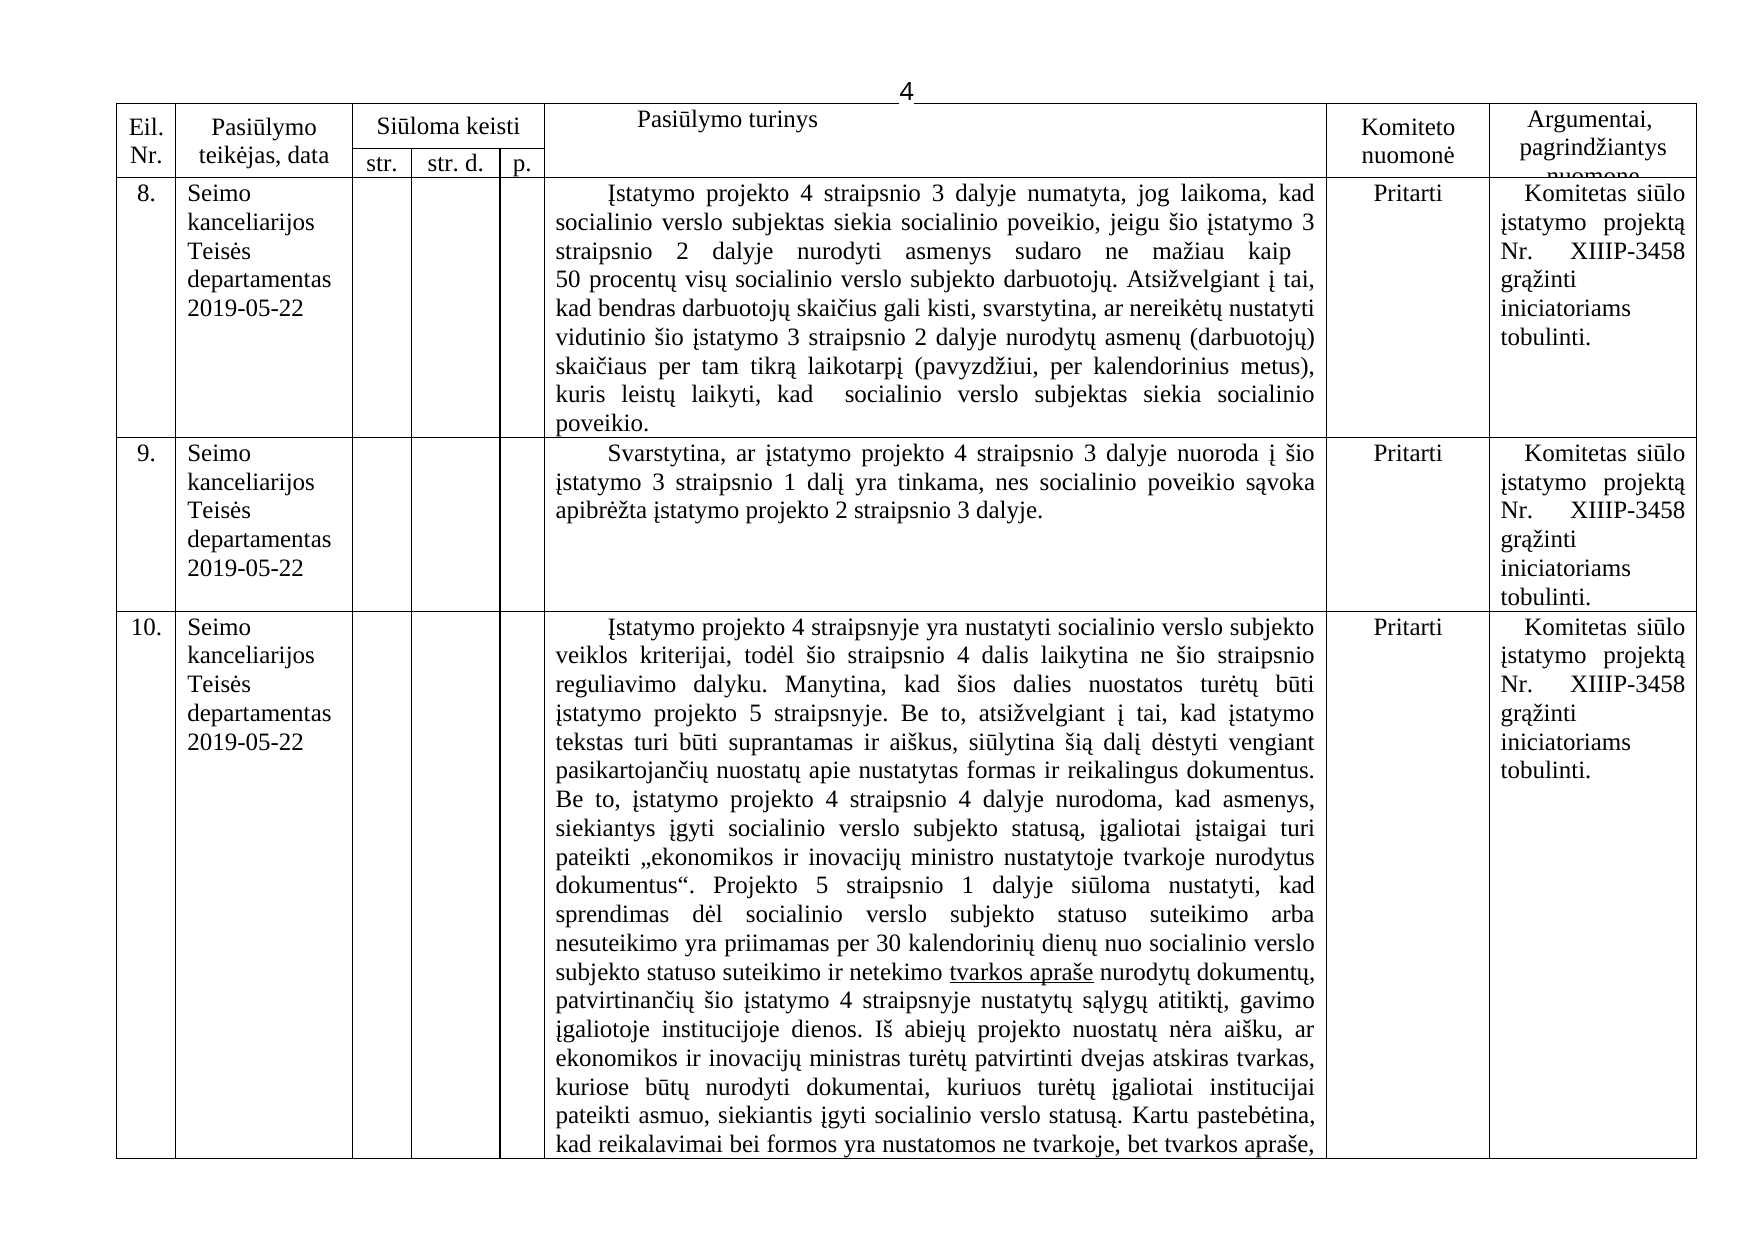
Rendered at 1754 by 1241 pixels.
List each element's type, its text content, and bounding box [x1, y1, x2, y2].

table_cell [412, 178, 499, 437]
table_header Siūloma keisti [353, 104, 544, 147]
table_cell [501, 438, 544, 611]
table_header Eil. Nr. [117, 104, 175, 177]
table_cell Pritarti [1327, 612, 1489, 1158]
table_cell Įstatymo projekto 4 straipsnio 3 dalyje numatyta, jog laikoma, kad socialinio verslo subjektas siekia socialinio poveikio, jeigu šio įstatymo 3 straipsnio 2 dalyje nurodyti asmenys sudaro ne mažiau kaip 50 procentų visų socialinio verslo subjekto darbuotojų. Atsižvelgiant į tai, kad bendras darbuotojų skaičius gali kisti, svarstytina, ar nereikėtų nustatyti vidutinio šio įstatymo 3 straipsnio 2 dalyje nurodytų asmenų (darbuotojų) skaičiaus per tam tikrą laikotarpį (pavyzdžiui, per kalendorinius metus), kuris leistų laikyti, kad socialinio verslo subjektas siekia socialinio poveikio. [545, 178, 1326, 437]
table_cell Komitetas siūlo įstatymo projektą Nr. XIIIP-3458 grąžinti iniciatoriams tobulinti. [1490, 438, 1696, 611]
table_header Argumentai, pagrindžiantys nuomonę [1490, 104, 1696, 177]
table_header Komiteto nuomonė [1327, 104, 1489, 177]
table_cell Komitetas siūlo įstatymo projektą Nr. XIIIP-3458 grąžinti iniciatoriams tobulinti. [1490, 612, 1696, 1158]
table_cell p. [501, 149, 544, 177]
table_cell 10. [117, 612, 175, 1158]
table_cell Svarstytina, ar įstatymo projekto 4 straipsnio 3 dalyje nuoroda į šio įstatymo 3 straipsnio 1 dalį yra tinkama, nes socialinio poveikio sąvoka apibrėžta įstatymo projekto 2 straipsnio 3 dalyje. [545, 438, 1326, 611]
table_cell Seimo kanceliarijos Teisės departamentas 2019-05-22 [176, 438, 352, 611]
table_cell [501, 178, 544, 437]
table_cell [412, 612, 499, 1158]
table_header Pasiūlymo turinys [545, 104, 1326, 177]
table_cell [412, 438, 499, 611]
table_cell str. [353, 149, 411, 177]
table_cell [501, 612, 544, 1158]
table_cell Pritarti [1327, 438, 1489, 611]
table_cell Įstatymo projekto 4 straipsnyje yra nustatyti socialinio verslo subjekto veiklos kriterijai, todėl šio straipsnio 4 dalis laikytina ne šio straipsnio reguliavimo dalyku. Manytina, kad šios dalies nuostatos turėtų būti įstatymo projekto 5 straipsnyje. Be to, atsižvelgiant į tai, kad įstatymo tekstas turi būti suprantamas ir aiškus, siūlytina šią dalį dėstyti vengiant pasikartojančių nuostatų apie nustatytas formas ir reikalingus dokumentus. Be to, įstatymo projekto 4 straipsnio 4 dalyje nurodoma, kad asmenys, siekiantys įgyti socialinio verslo subjekto statusą, įgaliotai įstaigai turi pateikti „ekonomikos ir inovacijų ministro nustatytoje tvarkoje nurodytus dokumentus“. Projekto 5 straipsnio 1 dalyje siūloma nustatyti, kad sprendimas dėl socialinio verslo subjekto statuso suteikimo arba nesuteikimo yra priimamas per 30 kalendorinių dienų nuo socialinio verslo subjekto statuso suteikimo ir netekimo tvarkos apraše nurodytų dokumentų, patvirtinančių šio įstatymo 4 straipsnyje nustatytų sąlygų atitiktį, gavimo įgaliotoje institucijoje dienos. Iš abiejų projekto nuostatų nėra aišku, ar ekonomikos ir inovacijų ministras turėtų patvirtinti dvejas atskiras tvarkas, kuriose būtų nurodyti dokumentai, kuriuos turėtų įgaliotai institucijai pateikti asmuo, siekiantis įgyti socialinio verslo statusą. Kartu pastebėtina, kad reikalavimai bei formos yra nustatomos ne tvarkoje, bet tvarkos apraše, [545, 612, 1326, 1158]
table_cell [353, 178, 411, 437]
table_cell 9. [117, 438, 175, 611]
table_cell 8. [117, 178, 175, 437]
table_cell Seimo kanceliarijos Teisės departamentas 2019-05-22 [176, 612, 352, 1158]
table_cell Pritarti [1327, 178, 1489, 437]
table_cell str. d. [412, 149, 499, 177]
table_cell Komitetas siūlo įstatymo projektą Nr. XIIIP-3458 grąžinti iniciatoriams tobulinti. [1490, 178, 1696, 437]
table_header Pasiūlymo teikėjas, data [176, 104, 352, 177]
table_cell Seimo kanceliarijos Teisės departamentas 2019-05-22 [176, 178, 352, 437]
table_cell [353, 438, 411, 611]
table_cell [353, 612, 411, 1158]
